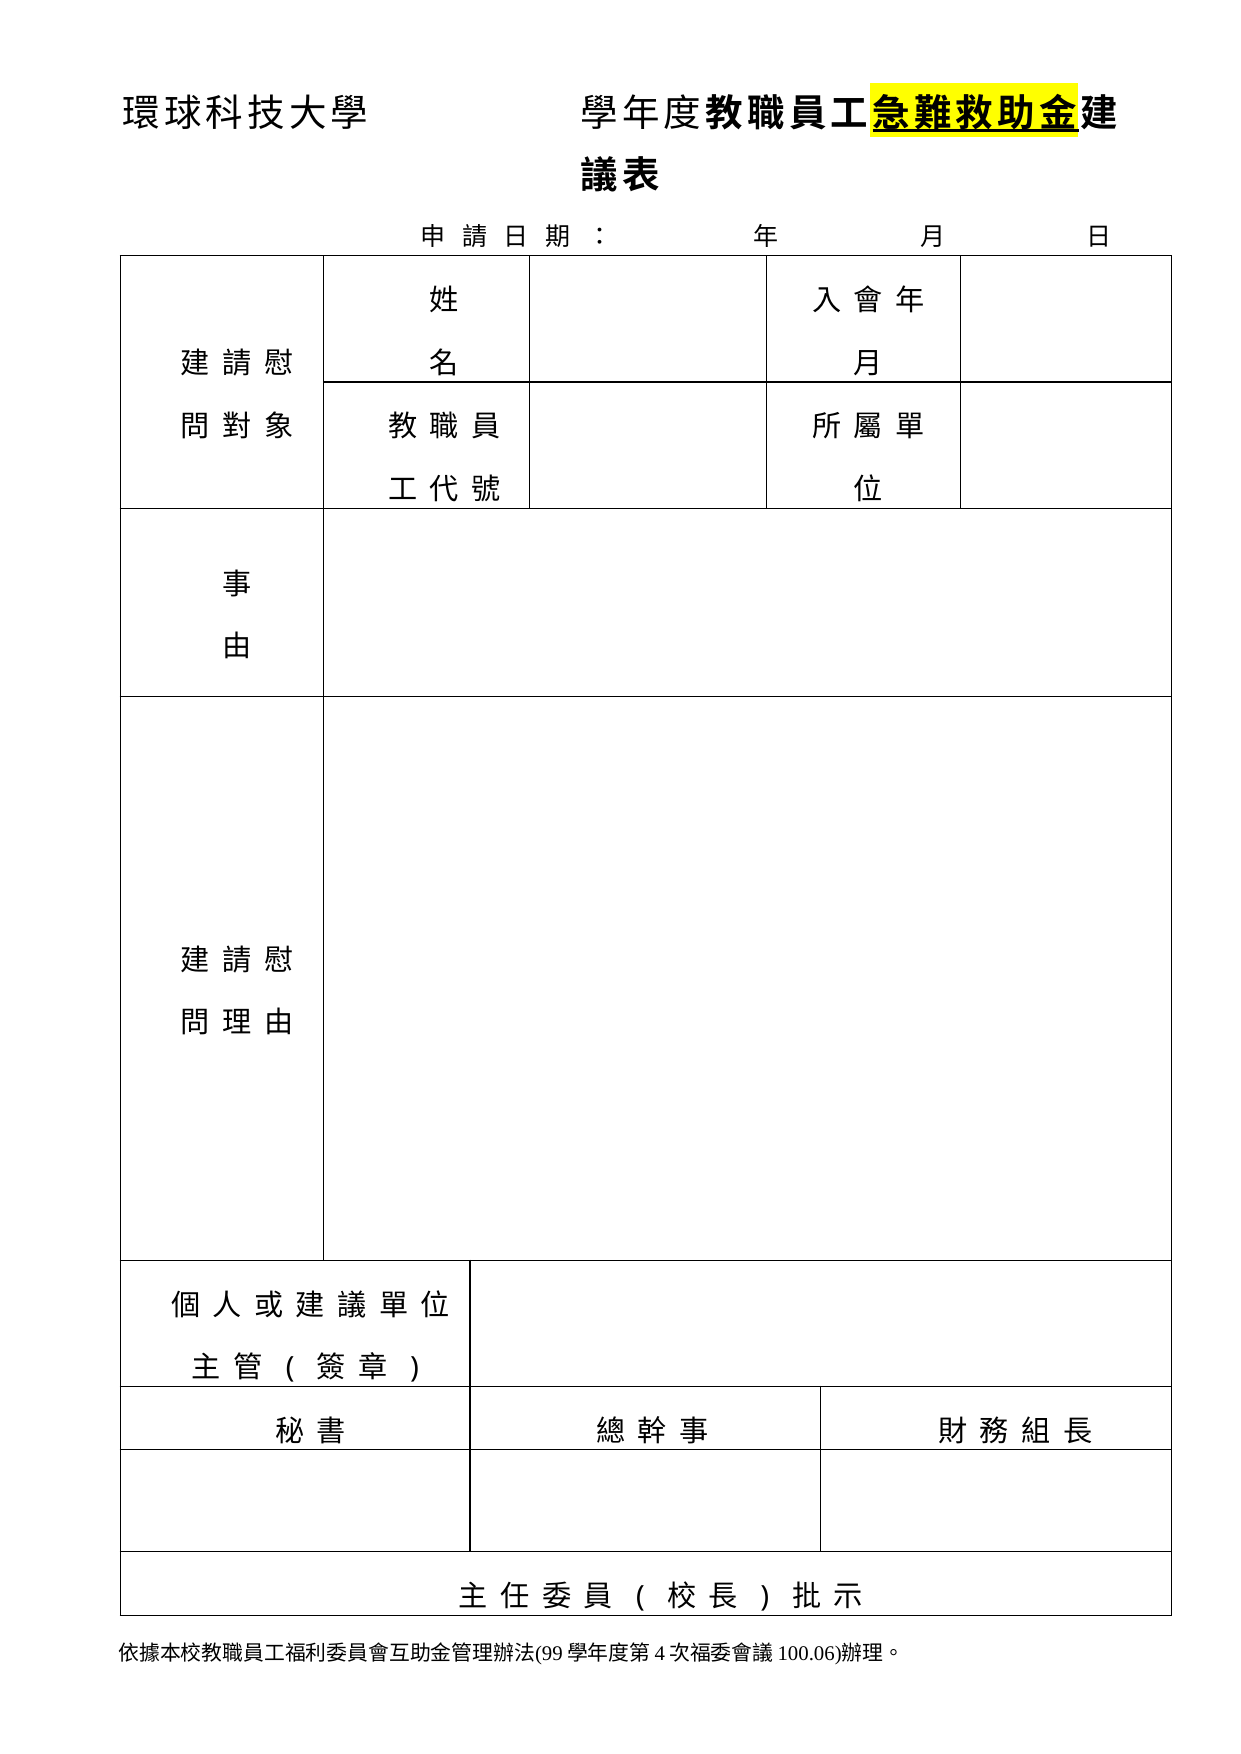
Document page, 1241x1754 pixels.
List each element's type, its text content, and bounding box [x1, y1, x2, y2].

table_header [530, 256, 766, 381]
table_cell [121, 1450, 469, 1551]
table_cell 個人或建議單位主管(簽章) [121, 1261, 469, 1386]
table_header [961, 256, 1171, 381]
table_header 建請慰問對象 [121, 256, 323, 507]
table_cell 財務組長 [821, 1387, 1171, 1449]
table_cell 建請慰問理由 [121, 697, 323, 1259]
table_header 入會年月 [767, 256, 960, 381]
table_header 姓 名 [324, 256, 529, 381]
table_cell 事 由 [121, 509, 323, 696]
table_cell [471, 1261, 1171, 1386]
table_cell [324, 509, 1171, 696]
text 環球科技大學 學年度教職員工急難救助金建議表 [120, 68, 1120, 193]
text 申請日期： 年 月 日 [120, 193, 1120, 255]
table_cell [821, 1450, 1171, 1551]
table_cell 所屬單位 [767, 383, 960, 507]
table_cell 教職員工代號 [324, 383, 529, 507]
table_cell [530, 383, 766, 507]
table_cell [471, 1450, 820, 1551]
table_cell [324, 697, 1171, 1259]
table_cell [961, 383, 1171, 507]
table_cell 總幹事 [471, 1387, 820, 1449]
table_cell 主任委員(校長)批示 [121, 1552, 1171, 1614]
table_cell 秘書 [121, 1387, 469, 1449]
